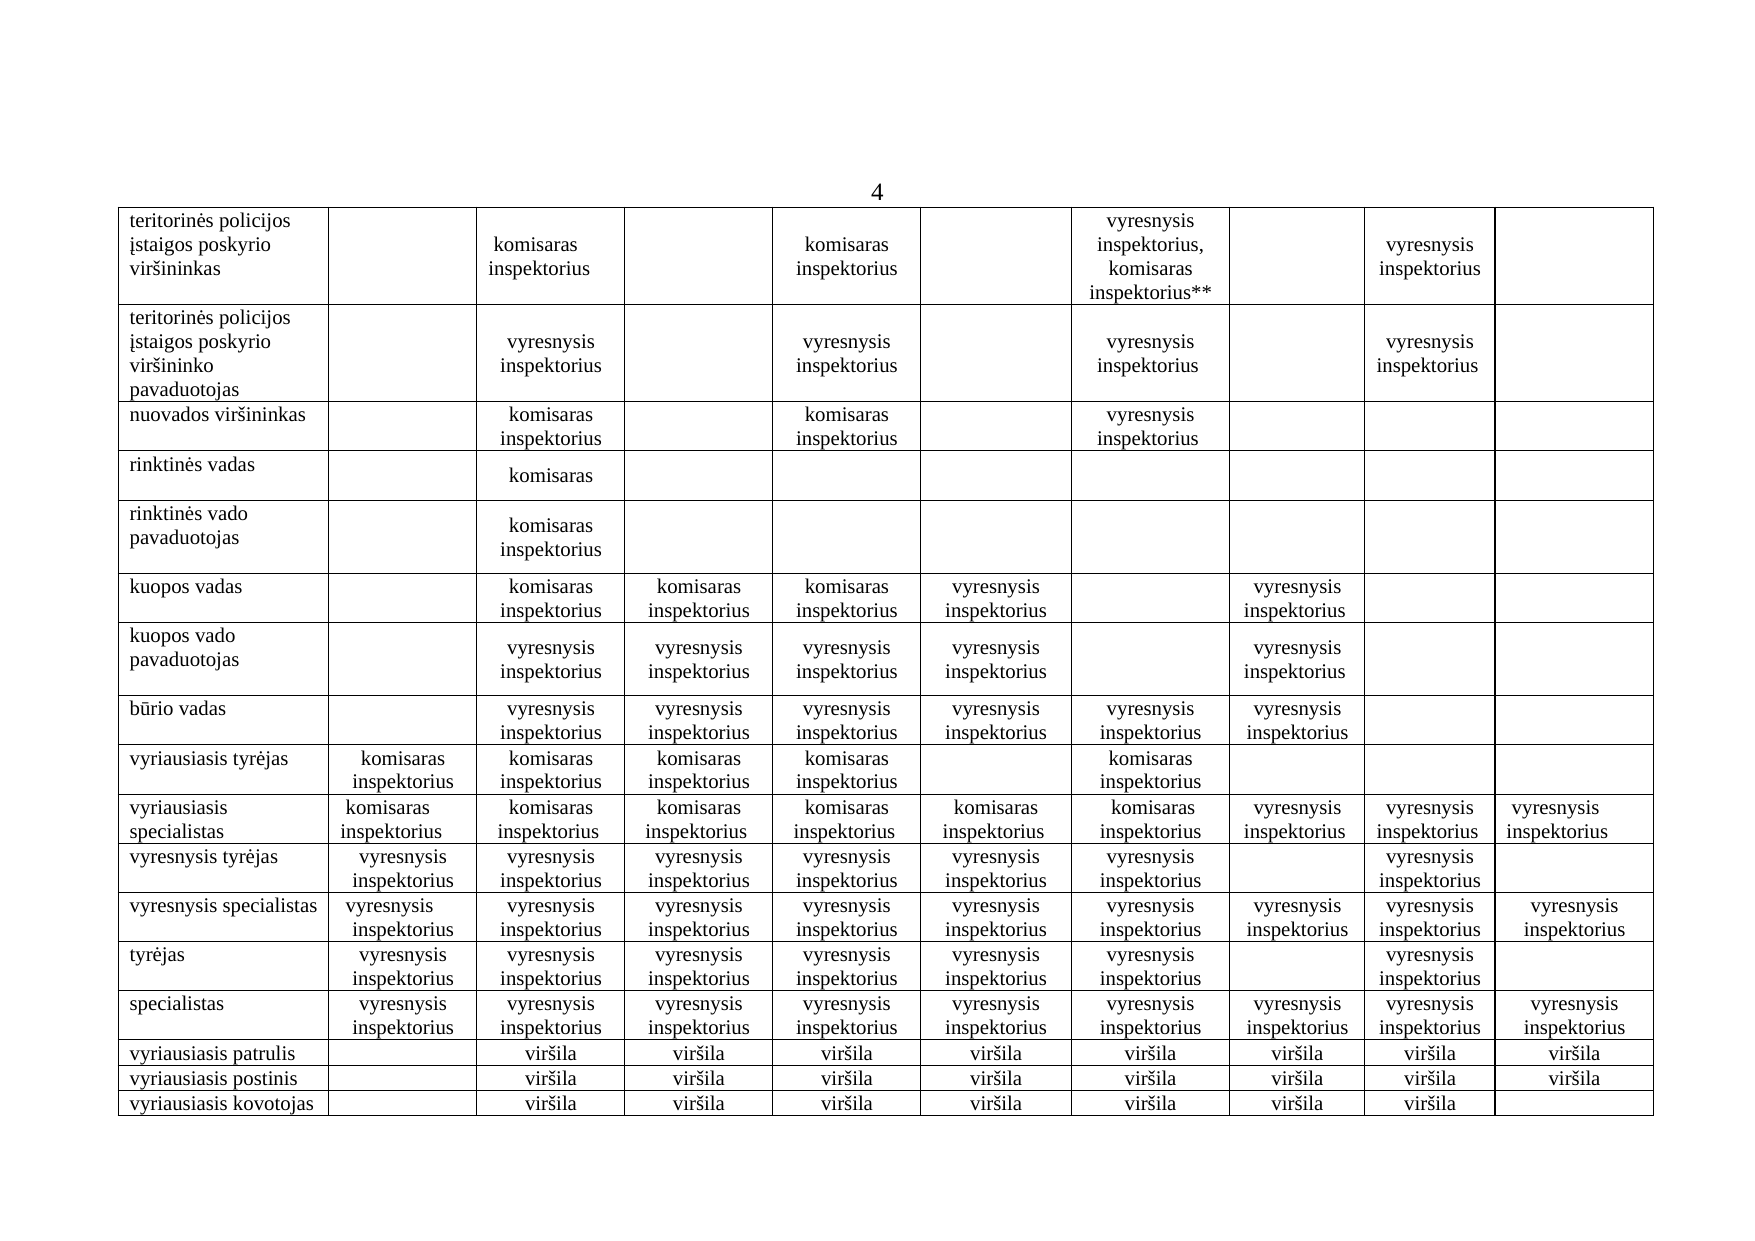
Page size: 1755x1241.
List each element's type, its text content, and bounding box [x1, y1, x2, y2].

table_cell vyresnysis inspektorius [1230, 795, 1364, 843]
table_cell [1230, 501, 1364, 573]
table_cell viršila [477, 1066, 624, 1089]
table_cell viršila [477, 1091, 624, 1115]
table_cell [1496, 696, 1653, 744]
table_cell komisaras inspektorius [477, 501, 624, 573]
table_cell rinktinės vadas [119, 451, 328, 499]
table_cell [1072, 574, 1229, 622]
table_cell vyresnysis inspektorius [1072, 893, 1229, 941]
table_cell vyresnysis inspektorius [477, 623, 624, 695]
table_cell [1365, 574, 1494, 622]
table_cell vyresnysis inspektorius [921, 942, 1071, 990]
table_cell vyresnysis inspektorius [625, 696, 772, 744]
table_cell vyresnysis inspektorius [477, 696, 624, 744]
table_cell vyresnysis inspektorius [921, 844, 1071, 892]
table_cell vyresnysis inspektorius [477, 844, 624, 892]
table_cell [329, 574, 476, 622]
table_cell [625, 305, 772, 401]
table_cell [1496, 1091, 1653, 1115]
table_cell vyresnysis inspektorius [329, 893, 476, 941]
table_cell vyresnysis inspektorius [921, 574, 1071, 622]
table_cell viršila [1230, 1066, 1364, 1089]
table_cell [1230, 745, 1364, 793]
table_cell [921, 208, 1071, 304]
table_cell [921, 745, 1071, 793]
table_cell komisaras inspektorius [329, 745, 476, 793]
table_cell vyresnysis inspektorius [477, 991, 624, 1039]
table_cell komisaras inspektorius [329, 795, 476, 843]
table_cell vyresnysis inspektorius [773, 305, 920, 401]
table_cell komisaras inspektorius [773, 574, 920, 622]
table_cell vyresnysis inspektorius [625, 844, 772, 892]
table_cell vyresnysis inspektorius [625, 991, 772, 1039]
table_cell [1496, 844, 1653, 892]
table_cell vyresnysis inspektorius [1230, 696, 1364, 744]
table_cell tyrėjas [119, 942, 328, 990]
table_cell vyresnysis inspektorius [773, 623, 920, 695]
table_cell [329, 1066, 476, 1089]
table_cell [625, 402, 772, 450]
table_cell viršila [773, 1066, 920, 1089]
table_cell komisaras inspektorius [625, 795, 772, 843]
table_cell vyresnysis inspektorius [921, 991, 1071, 1039]
table_cell vyresnysis inspektorius [1365, 893, 1494, 941]
table_cell vyresnysis inspektorius [1072, 402, 1229, 450]
table_cell viršila [1365, 1066, 1494, 1089]
table_cell [1496, 305, 1653, 401]
table_cell [329, 208, 476, 304]
table_cell vyriausiasis patrulis [119, 1040, 328, 1064]
table_cell vyresnysis inspektorius [1230, 574, 1364, 622]
table_cell vyriausiasis tyrėjas [119, 745, 328, 793]
table_cell komisaras inspektorius [477, 208, 624, 304]
table_cell viršila [477, 1040, 624, 1064]
table_cell komisaras inspektorius [625, 745, 772, 793]
table_cell viršila [1230, 1040, 1364, 1064]
table_cell vyresnysis inspektorius [1230, 893, 1364, 941]
table_cell vyresnysis tyrėjas [119, 844, 328, 892]
table_cell [329, 696, 476, 744]
table_cell [773, 501, 920, 573]
table_cell vyresnysis inspektorius [921, 893, 1071, 941]
table_cell komisaras inspektorius [477, 795, 624, 843]
table_cell viršila [921, 1040, 1071, 1064]
table_cell [1072, 623, 1229, 695]
table_cell komisaras inspektorius [477, 402, 624, 450]
table_cell viršila [921, 1066, 1071, 1089]
table_cell komisaras inspektorius [773, 208, 920, 304]
table_cell [1365, 623, 1494, 695]
table_cell vyresnysis inspektorius [329, 991, 476, 1039]
table_cell komisaras inspektorius [1072, 795, 1229, 843]
table_cell [1365, 451, 1494, 499]
table_cell viršila [1365, 1091, 1494, 1115]
table_cell viršila [1230, 1091, 1364, 1115]
table_cell komisaras inspektorius [773, 745, 920, 793]
table_cell komisaras inspektorius [477, 745, 624, 793]
table_cell vyresnysis inspektorius [1365, 844, 1494, 892]
table_cell vyresnysis inspektorius [625, 942, 772, 990]
table_cell [773, 451, 920, 499]
table_cell vyresnysis inspektorius [329, 942, 476, 990]
table_cell [625, 208, 772, 304]
table_cell vyresnysis inspektorius [773, 893, 920, 941]
table_cell vyresnysis inspektorius [1365, 795, 1494, 843]
table_cell [1365, 696, 1494, 744]
table_cell vyresnysis specialistas [119, 893, 328, 941]
table_cell vyresnysis inspektorius, komisaras inspektorius** [1072, 208, 1229, 304]
table_cell [1496, 402, 1653, 450]
table_cell [921, 402, 1071, 450]
table_cell [1496, 942, 1653, 990]
table_cell vyriausiasis postinis [119, 1066, 328, 1089]
table_cell viršila [625, 1040, 772, 1064]
table_cell kuopos vadas [119, 574, 328, 622]
table_cell vyresnysis inspektorius [625, 893, 772, 941]
table_cell [1072, 451, 1229, 499]
table_cell viršila [625, 1066, 772, 1089]
table_cell [1496, 623, 1653, 695]
table_cell vyresnysis inspektorius [1496, 991, 1653, 1039]
table_cell viršila [921, 1091, 1071, 1115]
table_cell vyresnysis inspektorius [1365, 208, 1494, 304]
table_cell [1230, 402, 1364, 450]
table_cell teritorinės policijos įstaigos poskyrio viršininko pavaduotojas [119, 305, 328, 401]
table_cell [921, 501, 1071, 573]
table_cell vyresnysis inspektorius [1072, 696, 1229, 744]
table_cell vyresnysis inspektorius [1496, 795, 1653, 843]
table_cell [1072, 501, 1229, 573]
table_cell vyresnysis inspektorius [773, 942, 920, 990]
table_cell vyresnysis inspektorius [477, 942, 624, 990]
table_cell vyresnysis inspektorius [1072, 991, 1229, 1039]
table_cell viršila [773, 1091, 920, 1115]
table_cell nuovados viršininkas [119, 402, 328, 450]
table_cell [1365, 501, 1494, 573]
table_cell viršila [1072, 1040, 1229, 1064]
table_cell komisaras [477, 451, 624, 499]
table_cell [1496, 745, 1653, 793]
table_cell komisaras inspektorius [477, 574, 624, 622]
table_cell kuopos vado pavaduotojas [119, 623, 328, 695]
table_cell viršila [1496, 1040, 1653, 1064]
table_cell viršila [1365, 1040, 1494, 1064]
table_cell [921, 451, 1071, 499]
table_cell [625, 501, 772, 573]
table_cell vyresnysis inspektorius [477, 893, 624, 941]
table_cell rinktinės vado pavaduotojas [119, 501, 328, 573]
table_cell vyresnysis inspektorius [477, 305, 624, 401]
table_cell vyriausiasis kovotojas [119, 1091, 328, 1115]
table_cell viršila [1072, 1091, 1229, 1115]
table_cell vyriausiasis specialistas [119, 795, 328, 843]
table_cell viršila [1496, 1066, 1653, 1089]
table_cell [1496, 451, 1653, 499]
table_cell [625, 451, 772, 499]
table_cell [1496, 501, 1653, 573]
table_cell vyresnysis inspektorius [1230, 991, 1364, 1039]
table_cell vyresnysis inspektorius [1365, 991, 1494, 1039]
table_cell [329, 623, 476, 695]
table_cell [329, 1040, 476, 1064]
table_cell komisaras inspektorius [625, 574, 772, 622]
table_cell [1230, 208, 1364, 304]
table_cell specialistas [119, 991, 328, 1039]
table_cell vyresnysis inspektorius [329, 844, 476, 892]
table_cell viršila [625, 1091, 772, 1115]
table_cell vyresnysis inspektorius [773, 844, 920, 892]
table_cell vyresnysis inspektorius [625, 623, 772, 695]
table_cell vyresnysis inspektorius [921, 696, 1071, 744]
table_cell vyresnysis inspektorius [773, 696, 920, 744]
table_cell vyresnysis inspektorius [1072, 844, 1229, 892]
table_cell [1230, 305, 1364, 401]
table_cell komisaras inspektorius [773, 795, 920, 843]
table_cell vyresnysis inspektorius [1496, 893, 1653, 941]
table_cell vyresnysis inspektorius [1230, 623, 1364, 695]
table_cell vyresnysis inspektorius [1072, 305, 1229, 401]
table_cell teritorinės policijos įstaigos poskyrio viršininkas [119, 208, 328, 304]
table_cell [329, 1091, 476, 1115]
table_cell [921, 305, 1071, 401]
table_cell komisaras inspektorius [1072, 745, 1229, 793]
table_cell [1230, 942, 1364, 990]
table_cell [329, 402, 476, 450]
table_cell vyresnysis inspektorius [921, 623, 1071, 695]
table_cell viršila [1072, 1066, 1229, 1089]
table_cell komisaras inspektorius [773, 402, 920, 450]
table_cell [1365, 745, 1494, 793]
table_cell [329, 451, 476, 499]
table_cell vyresnysis inspektorius [773, 991, 920, 1039]
table_cell [329, 305, 476, 401]
table_cell vyresnysis inspektorius [1072, 942, 1229, 990]
table_cell vyresnysis inspektorius [1365, 942, 1494, 990]
table_cell vyresnysis inspektorius [1365, 305, 1494, 401]
table_cell [329, 501, 476, 573]
table_cell [1230, 844, 1364, 892]
table_cell [1365, 402, 1494, 450]
table_cell [1496, 574, 1653, 622]
table_cell komisaras inspektorius [921, 795, 1071, 843]
table_cell būrio vadas [119, 696, 328, 744]
table_cell [1230, 451, 1364, 499]
table_cell viršila [773, 1040, 920, 1064]
table_cell [1496, 208, 1653, 304]
